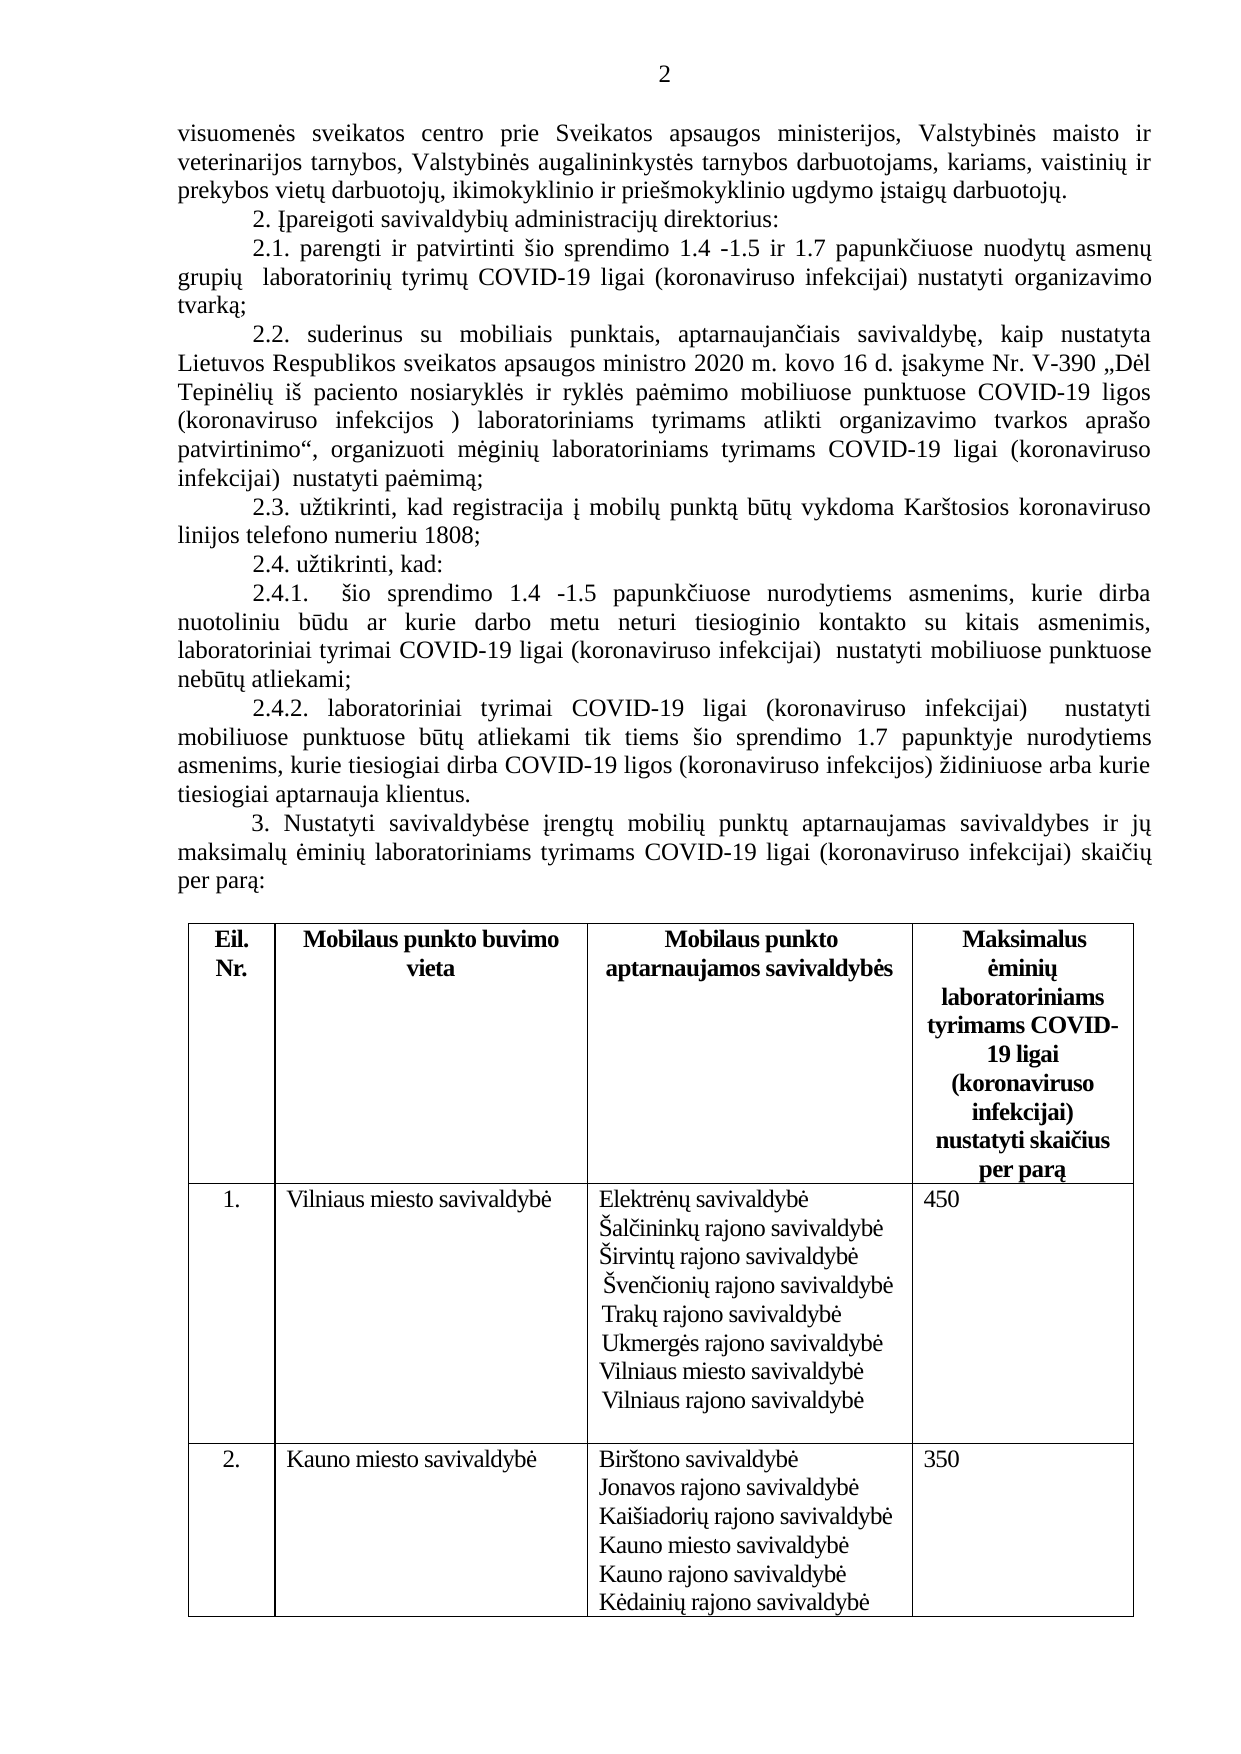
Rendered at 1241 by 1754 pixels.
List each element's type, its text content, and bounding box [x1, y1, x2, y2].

text 2.3. užtikrinti, kad registracija į mobilų punktą būtų vykdoma Karštosios koronaviruso linijos telefono numeriu 1808; [177, 492, 1152, 549]
table_header Mobilaus punkto buvimo vieta [276, 924, 587, 1183]
text visuomenės sveikatos centro prie Sveikatos apsaugos ministerijos, Valstybinės maisto ir veterinarijos tarnybos, Valstybinės augalininkystės tarnybos darbuotojams, kariams, vaistinių ir prekybos vietų darbuotojų, ikimokyklinio ir priešmokyklinio ugdymo įstaigų darbuotojų. [177, 118, 1152, 204]
text 2.1. parengti ir patvirtinti šio sprendimo 1.4 -1.5 ir 1.7 papunkčiuose nuodytų asmenų grupių laboratorinių tyrimų COVID-19 ligai (koronaviruso infekcijai) nustatyti organizavimo tvarką; [177, 233, 1152, 319]
text 2.4.2. laboratoriniai tyrimai COVID-19 ligai (koronaviruso infekcijai) nustatyti mobiliuose punktuose būtų atliekami tik tiems šio sprendimo 1.7 papunktyje nurodytiems asmenims, kurie tiesiogiai dirba COVID-19 ligos (koronaviruso infekcijos) židiniuose arba kurie tiesiogiai aptarnauja klientus. [177, 693, 1152, 808]
table_cell Birštono savivaldybė Jonavos rajono savivaldybė Kaišiadorių rajono savivaldybė Kauno miesto savivaldybė Kauno rajono savivaldybė Kėdainių rajono savivaldybė [588, 1444, 912, 1616]
text 2.2. suderinus su mobiliais punktais, aptarnaujančiais savivaldybę, kaip nustatyta Lietuvos Respublikos sveikatos apsaugos ministro 2020 m. kovo 16 d. įsakyme Nr. V-390 „Dėl Tepinėlių iš paciento nosiaryklės ir ryklės paėmimo mobiliuose punktuose COVID-19 ligos (koronaviruso infekcijos ) laboratoriniams tyrimams atlikti organizavimo tvarkos aprašo patvirtinimo“, organizuoti mėginių laboratoriniams tyrimams COVID-19 ligai (koronaviruso infekcijai) nustatyti paėmimą; [177, 319, 1152, 492]
table_header Maksimalus ėminių laboratoriniams tyrimams COVID-19 ligai (koronaviruso infekcijai) nustatyti skaičius per parą [913, 924, 1133, 1183]
text 3. Nustatyti savivaldybėse įrengtų mobilių punktų aptarnaujamas savivaldybes ir jų maksimalų ėminių laboratoriniams tyrimams COVID-19 ligai (koronaviruso infekcijai) skaičių per parą: [177, 808, 1152, 894]
table_cell 2. [189, 1444, 274, 1616]
text 2.4.1. šio sprendimo 1.4 -1.5 papunkčiuose nurodytiems asmenims, kurie dirba nuotoliniu būdu ar kurie darbo metu neturi tiesioginio kontakto su kitais asmenimis, laboratoriniai tyrimai COVID-19 ligai (koronaviruso infekcijai) nustatyti mobiliuose punktuose nebūtų atliekami; [177, 578, 1152, 693]
table_cell 1. [189, 1184, 274, 1443]
text 2. Įpareigoti savivaldybių administracijų direktorius: [177, 204, 1152, 233]
table_header Eil. Nr. [189, 924, 274, 1183]
table_header Mobilaus punkto aptarnaujamos savivaldybės [588, 924, 912, 1183]
table_cell 450 [913, 1184, 1133, 1443]
table_cell Kauno miesto savivaldybė [276, 1444, 587, 1616]
table_cell Elektrėnų savivaldybė Šalčininkų rajono savivaldybė Širvintų rajono savivaldybė Švenčionių rajono savivaldybė Trakų rajono savivaldybė Ukmergės rajono savivaldybė Vilniaus miesto savivaldybė Vilniaus rajono savivaldybė [588, 1184, 912, 1443]
text 2.4. užtikrinti, kad: [177, 549, 1152, 578]
table_cell Vilniaus miesto savivaldybė [276, 1184, 587, 1443]
table_cell 350 [913, 1444, 1133, 1616]
